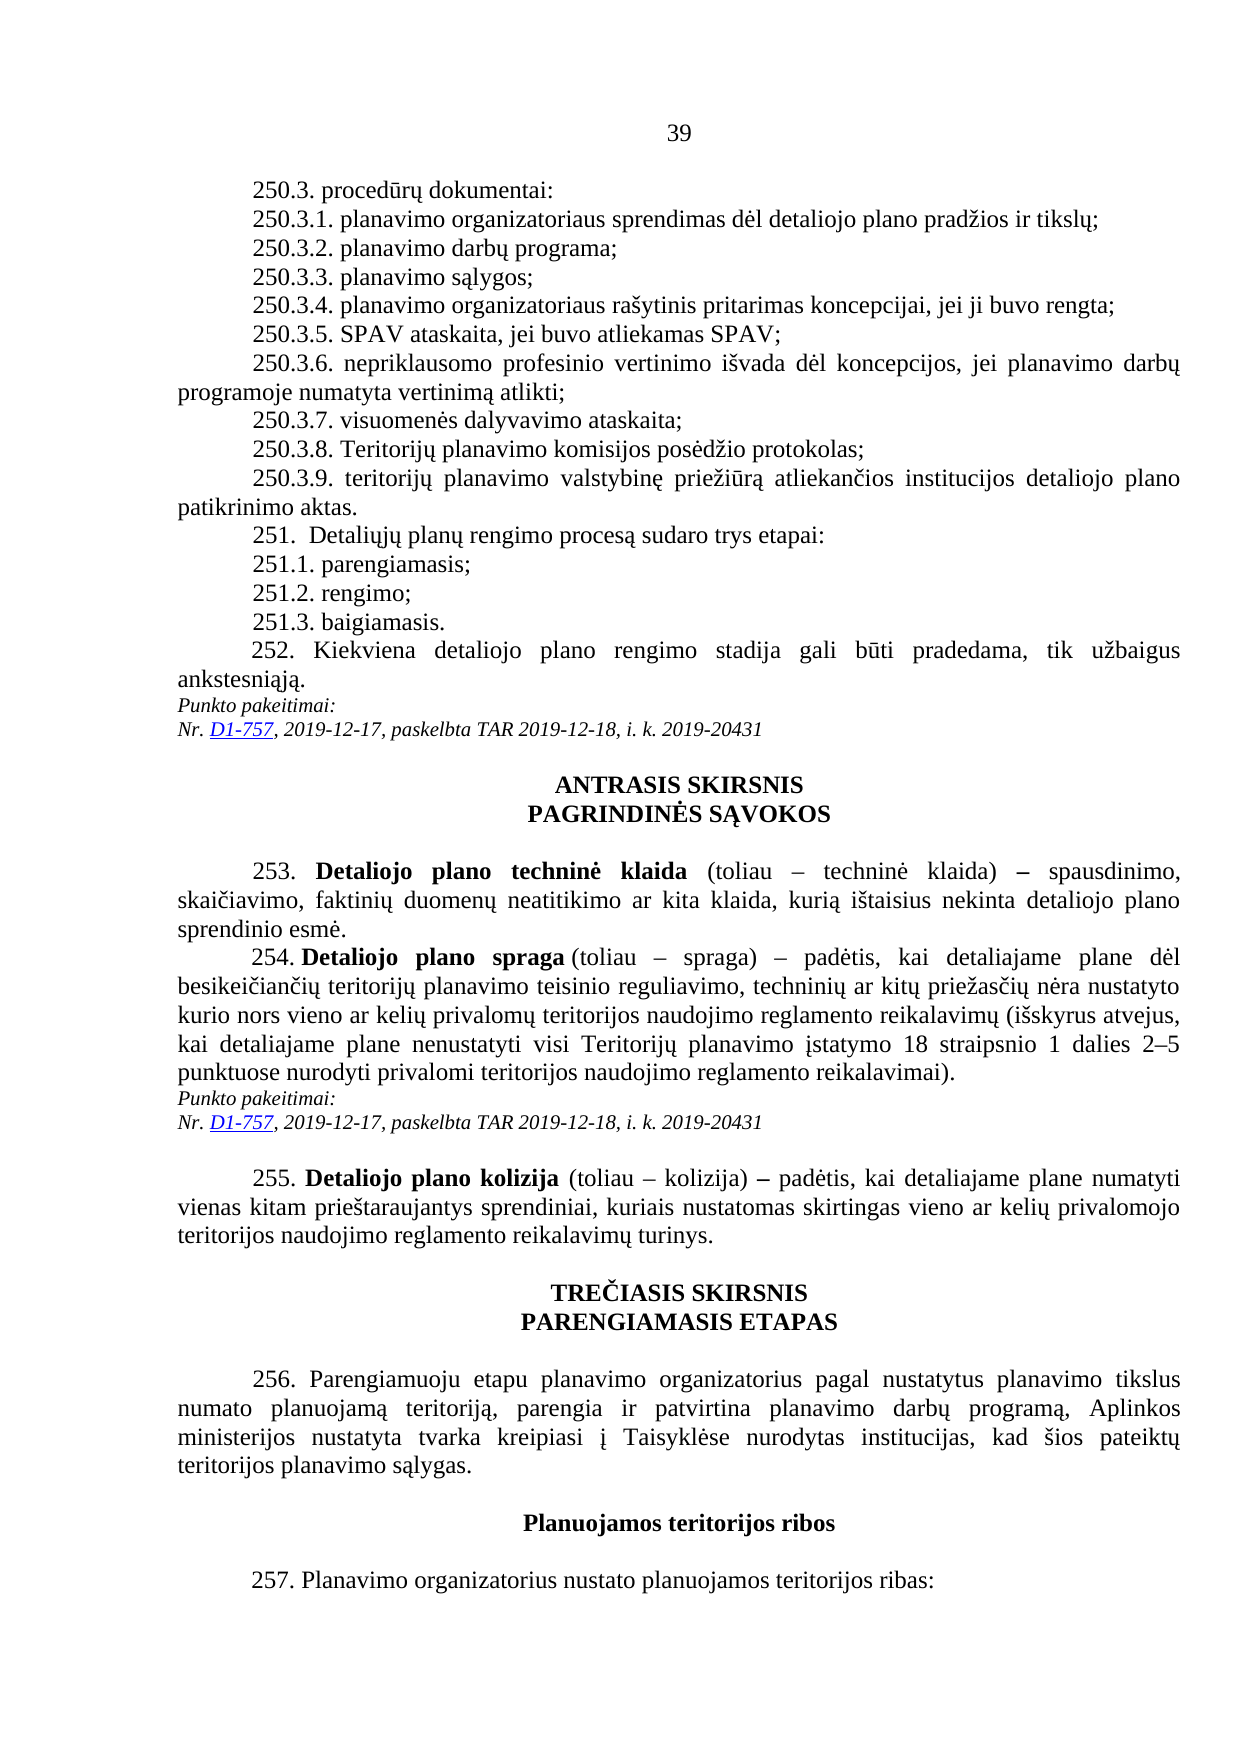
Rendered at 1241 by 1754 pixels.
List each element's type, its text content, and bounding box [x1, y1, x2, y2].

text PAGRINDINĖS SĄVOKOS [177, 799, 1181, 827]
text 252. Kiekviena detaliojo plano rengimo stadija gali būti pradedama, tik užbaigus ankstesniąją. [177, 636, 1181, 693]
text 250.3.7. visuomenės dalyvavimo ataskaita; [177, 406, 1181, 434]
text 257. Planavimo organizatorius nustato planuojamos teritorijos ribas: [177, 1566, 1181, 1594]
text ANTRASIS SKIRSNIS [177, 770, 1181, 799]
text 251. Detaliųjų planų rengimo procesą sudaro trys etapai: [177, 521, 1181, 549]
text 254. Detaliojo plano spraga (toliau – spraga) – padėtis, kai detaliajame plane dėl besikeičiančių teritorijų planavimo teisinio reguliavimo, techninių ar kitų priežasčių nėra nustatyto kurio nors vieno ar kelių privalomų teritorijos naudojimo reglamento reikalavimų (išskyrus atvejus, kai detaliajame plane nenustatyti visi Teritorijų planavimo įstatymo 18 straipsnio 1 dalies 2–5 punktuose nurodyti privalomi teritorijos naudojimo reglamento reikalavimai). [177, 942, 1181, 1086]
text Punkto pakeitimai: [177, 693, 1181, 717]
text PARENGIAMASIS ETAPAS [177, 1307, 1181, 1336]
text 250.3.4. planavimo organizatoriaus rašytinis pritarimas koncepcijai, jei ji buvo rengta; [177, 291, 1181, 319]
text 255. Detaliojo plano kolizija (toliau – kolizija) – padėtis, kai detaliajame plane numatyti vienas kitam prieštaraujantys sprendiniai, kuriais nustatomas skirtingas vieno ar kelių privalomojo teritorijos naudojimo reglamento reikalavimų turinys. [177, 1163, 1181, 1249]
text 250.3. procedūrų dokumentai: [177, 176, 1181, 204]
text 256. Parengiamuoju etapu planavimo organizatorius pagal nustatytus planavimo tikslus numato planuojamą teritoriją, parengia ir patvirtina planavimo darbų programą, Aplinkos ministerijos nustatyta tvarka kreipiasi į Taisyklėse nurodytas institucijas, kad šios pateiktų teritorijos planavimo sąlygas. [177, 1364, 1181, 1479]
text 250.3.5. SPAV ataskaita, jei buvo atliekamas SPAV; [177, 319, 1181, 348]
text Punkto pakeitimai: [177, 1086, 1181, 1110]
text Nr. D1-757, 2019-12-17, paskelbta TAR 2019-12-18, i. k. 2019-20431 [177, 1110, 1181, 1134]
text 251.2. rengimo; [177, 578, 1181, 607]
text 251.1. parengiamasis; [177, 549, 1181, 578]
text 250.3.9. teritorijų planavimo valstybinę priežiūrą atliekančios institucijos detaliojo plano patikrinimo aktas. [177, 463, 1181, 521]
text 253. Detaliojo plano techninė klaida (toliau – techninė klaida) – spausdinimo, skaičiavimo, faktinių duomenų neatitikimo ar kita klaida, kurią ištaisius nekinta detaliojo plano sprendinio esmė. [177, 856, 1181, 942]
text 250.3.1. planavimo organizatoriaus sprendimas dėl detaliojo plano pradžios ir tikslų; [177, 204, 1181, 233]
text 251.3. baigiamasis. [177, 607, 1181, 636]
text TREČIASIS SKIRSNIS [177, 1278, 1181, 1307]
text 250.3.6. nepriklausomo profesinio vertinimo išvada dėl koncepcijos, jei planavimo darbų programoje numatyta vertinimą atlikti; [177, 348, 1181, 406]
text 250.3.2. planavimo darbų programa; [177, 233, 1181, 262]
text 250.3.3. planavimo sąlygos; [177, 262, 1181, 291]
text Planuojamos teritorijos ribos [177, 1508, 1181, 1537]
text Nr. D1-757, 2019-12-17, paskelbta TAR 2019-12-18, i. k. 2019-20431 [177, 717, 1181, 741]
text 250.3.8. Teritorijų planavimo komisijos posėdžio protokolas; [177, 434, 1181, 463]
